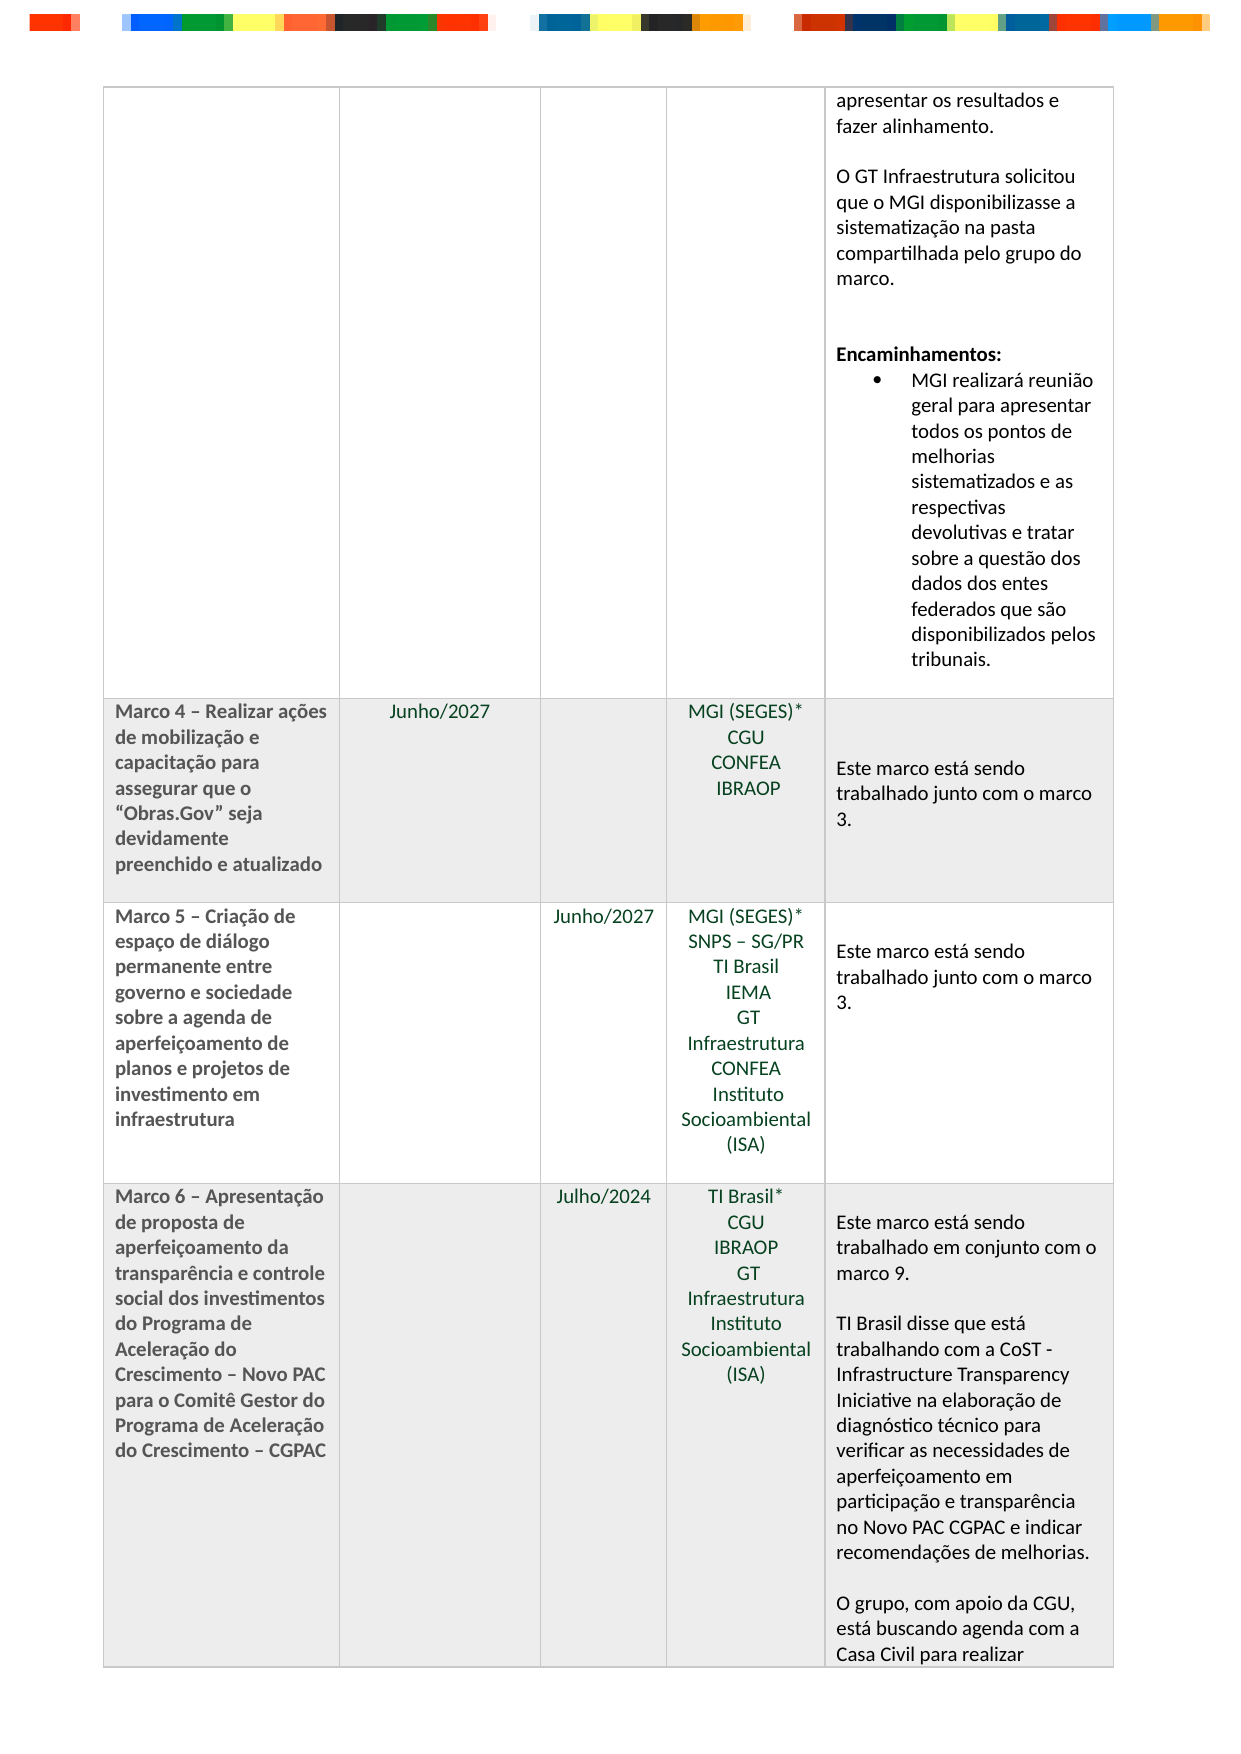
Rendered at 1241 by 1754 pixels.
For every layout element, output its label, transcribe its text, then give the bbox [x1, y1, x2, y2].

table_cell MGI (SEGES)* CGU CONFEA IBRAOP [667, 699, 824, 902]
table_cell Junho/2027 [541, 903, 666, 1182]
table_cell Julho/2024 [541, 1184, 666, 1666]
table_cell [667, 88, 824, 697]
table_cell [104, 88, 339, 697]
table_cell Este marco está sendo trabalhado junto com o marco 3. [826, 699, 1113, 902]
table_cell Este marco está sendo trabalhado em conjunto com o marco 9. TI Brasil disse que está trabalhando com a CoST - Infrastructure Transparency Iniciative na elaboração de diagnóstico técnico para verificar as necessidades de aperfeiçoamento em participação e transparência no Novo PAC CGPAC e indicar recomendações de melhorias. O grupo, com apoio da CGU, está buscando agenda com a Casa Civil para realizar [826, 1184, 1113, 1666]
table_cell TI Brasil* CGU IBRAOP GT Infraestrutura Instituto Socioambiental (ISA) [667, 1184, 824, 1666]
table_cell [541, 88, 666, 697]
table_cell Este marco está sendo trabalhado junto com o marco 3. [826, 903, 1113, 1182]
table_cell [340, 88, 540, 697]
table_cell Junho/2027 [340, 699, 540, 902]
table_cell [340, 1184, 540, 1666]
table_cell apresentar os resultados e fazer alinhamento. O GT Infraestrutura solicitou que o MGI disponibilizasse a sistematização na pasta compartilhada pelo grupo do marco. Encaminhamentos: MGI realizará reunião geral para apresentar todos os pontos de melhorias sistematizados e as respectivas devolutivas e tratar sobre a questão dos dados dos entes federados que são disponibilizados pelos tribunais. [826, 88, 1113, 697]
table_cell [541, 699, 666, 902]
table_cell Marco 6 – Apresentação de proposta de aperfeiçoamento da transparência e controle social dos investimentos do Programa de Aceleração do Crescimento – Novo PAC para o Comitê Gestor do Programa de Aceleração do Crescimento – CGPAC [104, 1184, 339, 1666]
table_cell Marco 5 – Criação de espaço de diálogo permanente entre governo e sociedade sobre a agenda de aperfeiçoamento de planos e projetos de investimento em infraestrutura [104, 903, 339, 1182]
table_cell Marco 4 – Realizar ações de mobilização e capacitação para assegurar que o “Obras.Gov” seja devidamente preenchido e atualizado [104, 699, 339, 902]
table_cell [340, 903, 540, 1182]
table_cell MGI (SEGES)* SNPS – SG/PR TI Brasil IEMA GT Infraestrutura CONFEA Instituto Socioambiental (ISA) [667, 903, 824, 1182]
